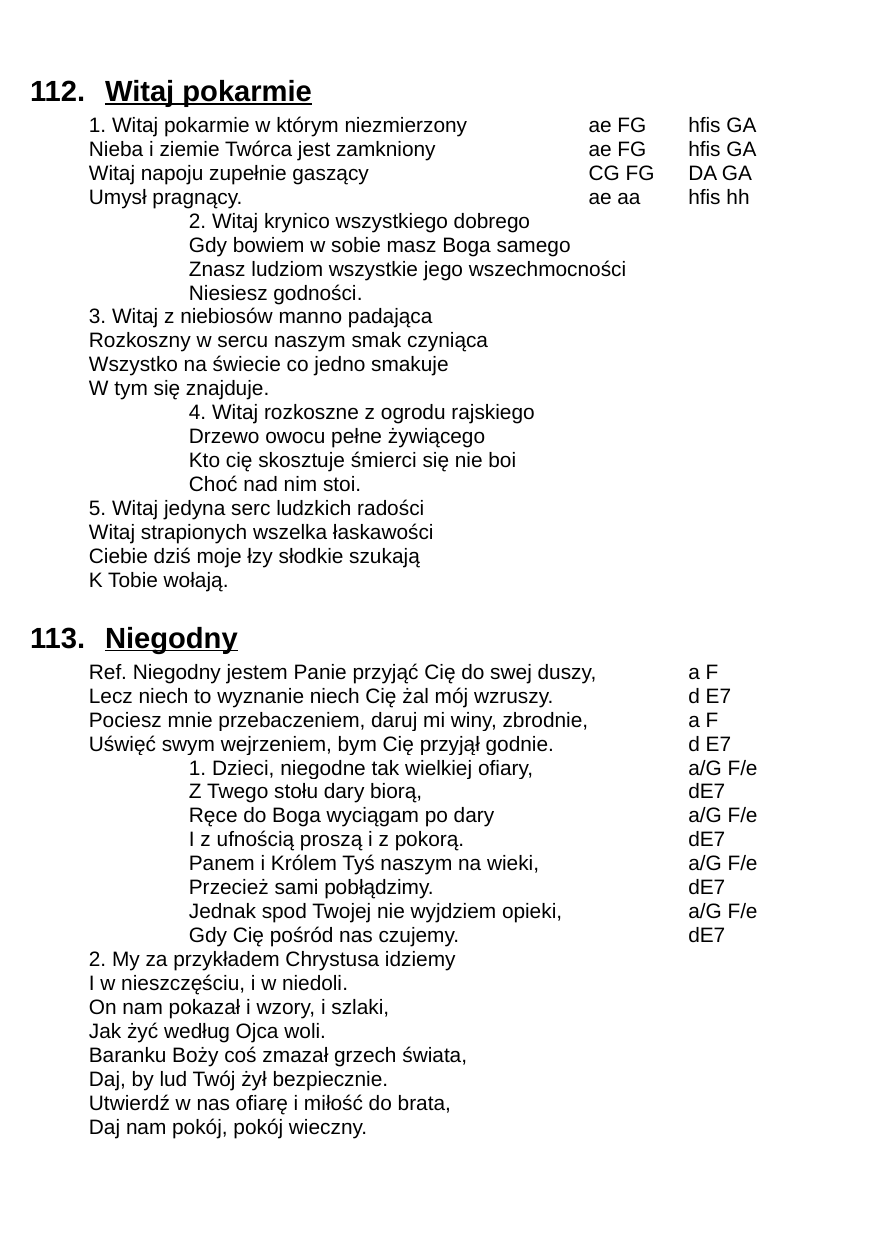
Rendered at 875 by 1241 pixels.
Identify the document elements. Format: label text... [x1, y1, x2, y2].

text Niesiesz godności. [89, 280, 845, 304]
text Kto cię skosztuje śmierci się nie boi [89, 448, 845, 472]
text 5. Witaj jedyna serc ludzkich radości [89, 496, 845, 520]
text 2. Witaj krynico wszystkiego dobrego [89, 208, 845, 232]
text Wszystko na świecie co jedno smakuje [89, 352, 845, 376]
subtitle Niegodny [30, 621, 845, 654]
text 3. Witaj z niebiosów manno padająca [89, 304, 845, 328]
text Znasz ludziom wszystkie jego wszechmocności [89, 256, 845, 280]
text 1. Witaj pokarmie w którym niezmierzony ae FG hfis GA [89, 113, 845, 137]
text Drzewo owocu pełne żywiącego [89, 424, 845, 448]
text Witaj strapionych wszelka łaskawości [89, 520, 845, 544]
text W tym się znajduje. [89, 376, 845, 400]
text Ref. Niegodny jestem Panie przyjąć Cię do swej duszy, a F Lecz niech to wyznanie niech Cię żal mój wzruszy. d E7 Pociesz mnie przebaczeniem, daruj mi winy, zbrodnie, a F Uświęć swym wejrzeniem, bym Cię przyjął godnie. d E7 1. Dzieci, niegodne tak wielkiej ofiary, a/G F/e Z Twego stołu dary biorą, dE7 Ręce do Boga wyciągam po dary a/G F/e I z ufnością proszą i z pokorą. dE7 Panem i Królem Tyś naszym na wieki, a/G F/e Przecież sami pobłądzimy. dE7 Jednak spod Twojej nie wyjdziem opieki, a/G F/e Gdy Cię pośród nas czujemy. dE7 2. My za przykładem Chrystusa idziemy I w nieszczęściu, i w niedoli. On nam pokazał i wzory, i szlaki, Jak żyć według Ojca woli. Baranku Boży coś zmazał grzech świata, Daj, by lud Twój żył bezpiecznie. Utwierdź w nas ofiarę i miłość do brata, Daj nam pokój, pokój wieczny. [89, 659, 845, 1139]
text Choć nad nim stoi. [89, 472, 845, 496]
text Gdy bowiem w sobie masz Boga samego [89, 232, 845, 256]
text Ciebie dziś moje łzy słodkie szukają [89, 544, 845, 568]
text Rozkoszny w sercu naszym smak czyniąca [89, 328, 845, 352]
text K Tobie wołają. [89, 568, 845, 592]
text Witaj napoju zupełnie gaszący CG FG DA GA [89, 161, 845, 184]
text Umysł pragnący. ae aa hfis hh [89, 184, 845, 208]
text 4. Witaj rozkoszne z ogrodu rajskiego [89, 400, 845, 424]
text Nieba i ziemie Twórca jest zamkniony ae FG hfis GA [89, 137, 845, 161]
subtitle Witaj pokarmie [30, 74, 845, 107]
